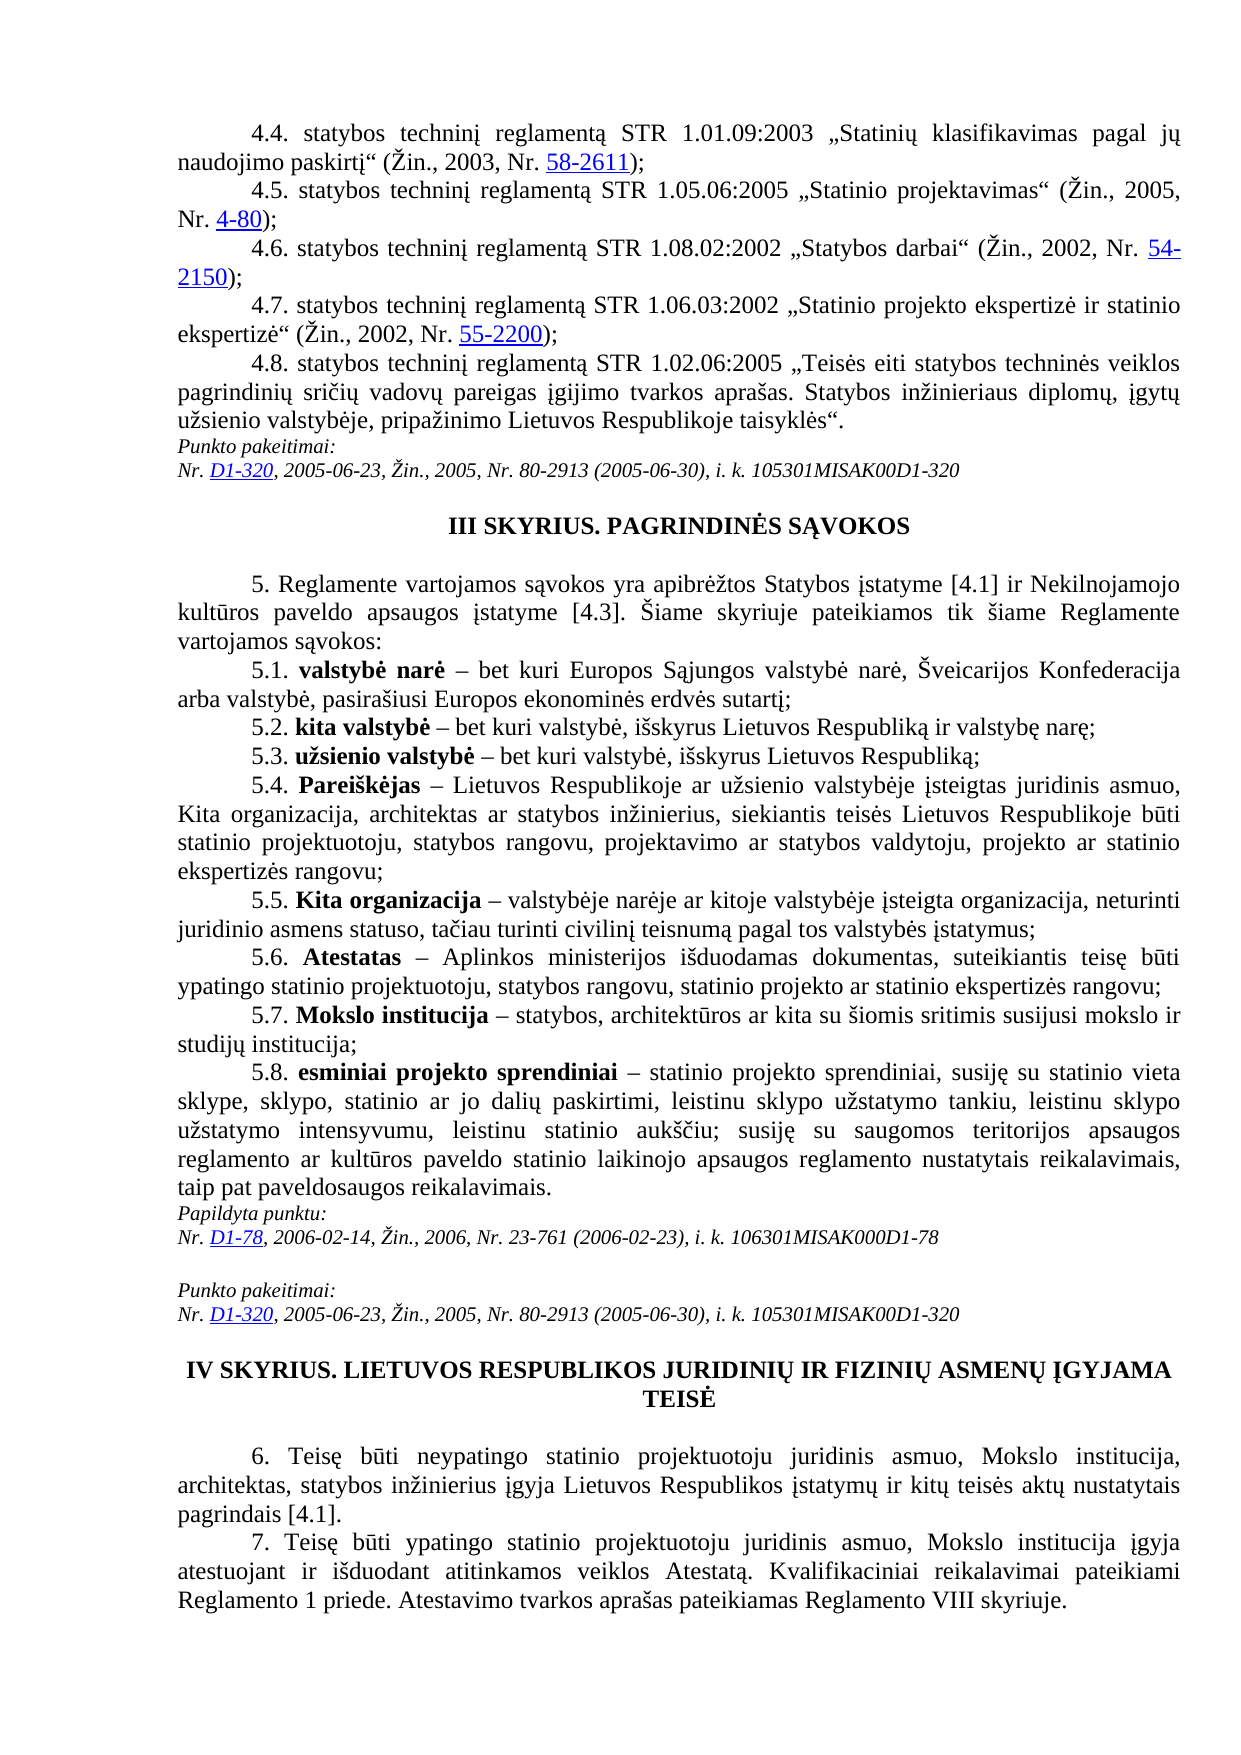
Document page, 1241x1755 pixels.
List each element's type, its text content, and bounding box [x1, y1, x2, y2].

text 4.6. statybos techninį reglamentą STR 1.08.02:2002 „Statybos darbai“ (Žin., 2002, Nr. 54-2150); [177, 233, 1181, 291]
text Papildyta punktu: [177, 1201, 1181, 1225]
text 5.5. Kita organizacija – valstybėje narėje ar kitoje valstybėje įsteigta organizacija, neturinti juridinio asmens statuso, tačiau turinti civilinį teisnumą pagal tos valstybės įstatymus; [177, 885, 1181, 942]
text 5.7. Mokslo institucija – statybos, architektūros ar kita su šiomis sritimis susijusi mokslo ir studijų institucija; [177, 1000, 1181, 1057]
text 7. Teisę būti ypatingo statinio projektuotoju juridinis asmuo, Mokslo institucija įgyja atestuojant ir išduodant atitinkamos veiklos Atestatą. Kvalifikaciniai reikalavimai pateikiami Reglamento 1 priede. Atestavimo tvarkos aprašas pateikiamas Reglamento VIII skyriuje. [177, 1527, 1181, 1614]
text 4.5. statybos techninį reglamentą STR 1.05.06:2005 „Statinio projektavimas“ (Žin., 2005, Nr. 4-80); [177, 176, 1181, 233]
text IV SKYRIUS. LIETUVOS RESPUBLIKOS JURIDINIŲ IR FIZINIŲ ASMENŲ ĮGYJAMA TEISĖ [177, 1355, 1181, 1412]
text 5. Reglamente vartojamos sąvokos yra apibrėžtos Statybos įstatyme [4.1] ir Nekilnojamojo kultūros paveldo apsaugos įstatyme [4.3]. Šiame skyriuje pateikiamos tik šiame Reglamente vartojamos sąvokos: [177, 569, 1181, 655]
text 4.4. statybos techninį reglamentą STR 1.01.09:2003 „Statinių klasifikavimas pagal jų naudojimo paskirtį“ (Žin., 2003, Nr. 58-2611); [177, 118, 1181, 176]
text 5.4. Pareiškėjas – Lietuvos Respublikoje ar užsienio valstybėje įsteigtas juridinis asmuo, Kita organizacija, architektas ar statybos inžinierius, siekiantis teisės Lietuvos Respublikoje būti statinio projektuotoju, statybos rangovu, projektavimo ar statybos valdytoju, projekto ar statinio ekspertizės rangovu; [177, 770, 1181, 885]
text Nr. D1-320, 2005-06-23, Žin., 2005, Nr. 80-2913 (2005-06-30), i. k. 105301MISAK00D1-320 [177, 458, 1181, 482]
text 5.1. valstybė narė – bet kuri Europos Sąjungos valstybė narė, Šveicarijos Konfederacija arba valstybė, pasirašiusi Europos ekonominės erdvės sutartį; [177, 655, 1181, 712]
text Nr. D1-78, 2006-02-14, Žin., 2006, Nr. 23-761 (2006-02-23), i. k. 106301MISAK000D1-78 [177, 1225, 1181, 1249]
text 5.6. Atestatas – Aplinkos ministerijos išduodamas dokumentas, suteikiantis teisę būti ypatingo statinio projektuotoju, statybos rangovu, statinio projekto ar statinio ekspertizės rangovu; [177, 942, 1181, 1000]
text Punkto pakeitimai: [177, 434, 1181, 458]
text 4.7. statybos techninį reglamentą STR 1.06.03:2002 „Statinio projekto ekspertizė ir statinio ekspertizė“ (Žin., 2002, Nr. 55-2200); [177, 291, 1181, 348]
text 6. Teisę būti neypatingo statinio projektuotoju juridinis asmuo, Mokslo institucija, architektas, statybos inžinierius įgyja Lietuvos Respublikos įstatymų ir kitų teisės aktų nustatytais pagrindais [4.1]. [177, 1441, 1181, 1527]
text Nr. D1-320, 2005-06-23, Žin., 2005, Nr. 80-2913 (2005-06-30), i. k. 105301MISAK00D1-320 [177, 1302, 1181, 1326]
text 4.8. statybos techninį reglamentą STR 1.02.06:2005 „Teisės eiti statybos techninės veiklos pagrindinių sričių vadovų pareigas įgijimo tvarkos aprašas. Statybos inžinieriaus diplomų, įgytų užsienio valstybėje, pripažinimo Lietuvos Respublikoje taisyklės“. [177, 348, 1181, 434]
text 5.2. kita valstybė – bet kuri valstybė, išskyrus Lietuvos Respubliką ir valstybę narę; [177, 712, 1181, 741]
text Punkto pakeitimai: [177, 1278, 1181, 1302]
text 5.3. užsienio valstybė – bet kuri valstybė, išskyrus Lietuvos Respubliką; [177, 741, 1181, 770]
text III SKYRIUS. PAGRINDINĖS SĄVOKOS [177, 511, 1181, 540]
text 5.8. esminiai projekto sprendiniai – statinio projekto sprendiniai, susiję su statinio vieta sklype, sklypo, statinio ar jo dalių paskirtimi, leistinu sklypo užstatymo tankiu, leistinu sklypo užstatymo intensyvumu, leistinu statinio aukščiu; susiję su saugomos teritorijos apsaugos reglamento ar kultūros paveldo statinio laikinojo apsaugos reglamento nustatytais reikalavimais, taip pat paveldosaugos reikalavimais. [177, 1057, 1181, 1201]
